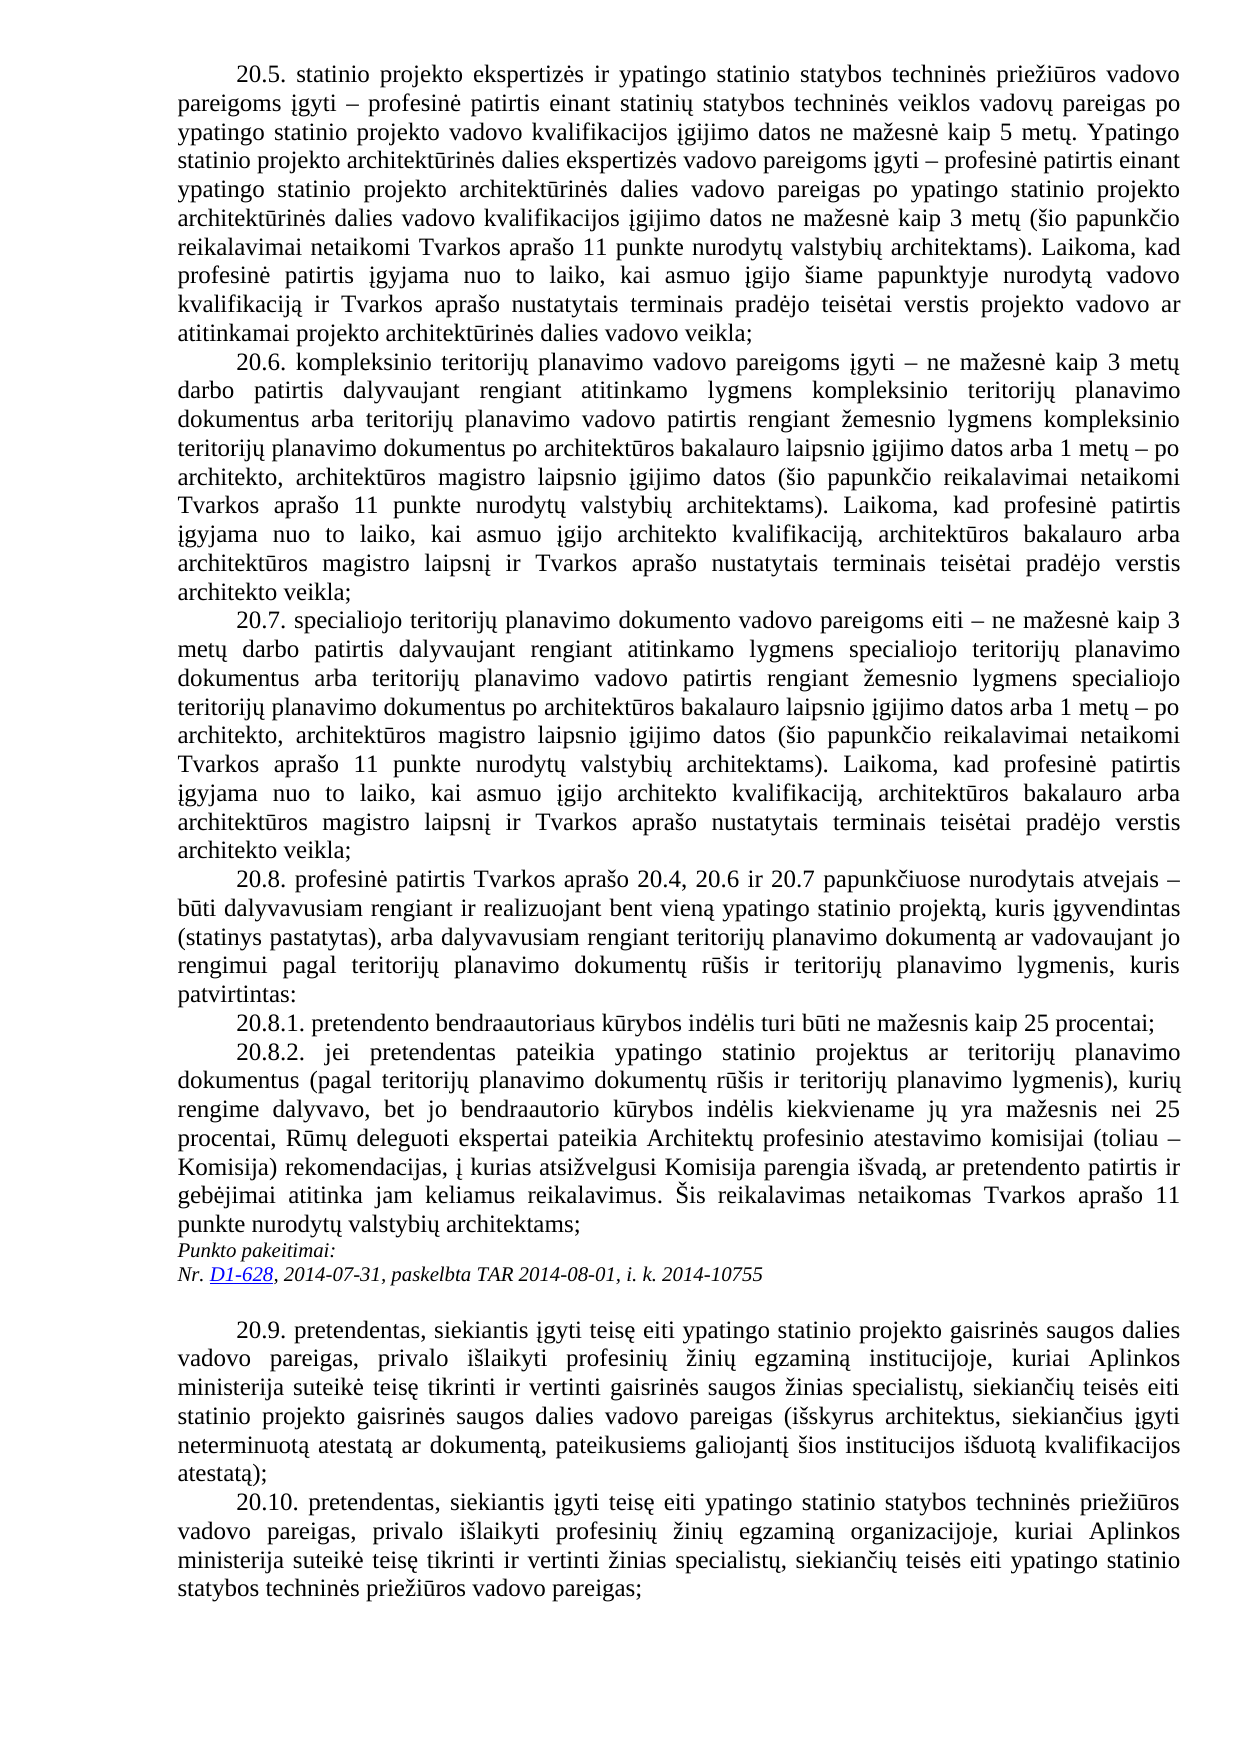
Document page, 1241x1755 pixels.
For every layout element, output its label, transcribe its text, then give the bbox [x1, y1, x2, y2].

text Nr. D1-628, 2014-07-31, paskelbta TAR 2014-08-01, i. k. 2014-10755 [177, 1262, 1181, 1286]
text 20.5. statinio projekto ekspertizės ir ypatingo statinio statybos techninės priežiūros vadovo pareigoms įgyti – profesinė patirtis einant statinių statybos techninės veiklos vadovų pareigas po ypatingo statinio projekto vadovo kvalifikacijos įgijimo datos ne mažesnė kaip 5 metų. Ypatingo statinio projekto architektūrinės dalies ekspertizės vadovo pareigoms įgyti – profesinė patirtis einant ypatingo statinio projekto architektūrinės dalies vadovo pareigas po ypatingo statinio projekto architektūrinės dalies vadovo kvalifikacijos įgijimo datos ne mažesnė kaip 3 metų (šio papunkčio reikalavimai netaikomi Tvarkos aprašo 11 punkte nurodytų valstybių architektams). Laikoma, kad profesinė patirtis įgyjama nuo to laiko, kai asmuo įgijo šiame papunktyje nurodytą vadovo kvalifikaciją ir Tvarkos aprašo nustatytais terminais pradėjo teisėtai verstis projekto vadovo ar atitinkamai projekto architektūrinės dalies vadovo veikla; [177, 59, 1181, 347]
text 20.7. specialiojo teritorijų planavimo dokumento vadovo pareigoms eiti – ne mažesnė kaip 3 metų darbo patirtis dalyvaujant rengiant atitinkamo lygmens specialiojo teritorijų planavimo dokumentus arba teritorijų planavimo vadovo patirtis rengiant žemesnio lygmens specialiojo teritorijų planavimo dokumentus po architektūros bakalauro laipsnio įgijimo datos arba 1 metų – po architekto, architektūros magistro laipsnio įgijimo datos (šio papunkčio reikalavimai netaikomi Tvarkos aprašo 11 punkte nurodytų valstybių architektams). Laikoma, kad profesinė patirtis įgyjama nuo to laiko, kai asmuo įgijo architekto kvalifikaciją, architektūros bakalauro arba architektūros magistro laipsnį ir Tvarkos aprašo nustatytais terminais teisėtai pradėjo verstis architekto veikla; [177, 605, 1181, 864]
text 20.8.2. jei pretendentas pateikia ypatingo statinio projektus ar teritorijų planavimo dokumentus (pagal teritorijų planavimo dokumentų rūšis ir teritorijų planavimo lygmenis), kurių rengime dalyvavo, bet jo bendraautorio kūrybos indėlis kiekviename jų yra mažesnis nei 25 procentai, Rūmų deleguoti ekspertai pateikia Architektų profesinio atestavimo komisijai (toliau –Komisija) rekomendacijas, į kurias atsižvelgusi Komisija parengia išvadą, ar pretendento patirtis ir gebėjimai atitinka jam keliamus reikalavimus. Šis reikalavimas netaikomas Tvarkos aprašo 11 punkte nurodytų valstybių architektams; [177, 1037, 1181, 1238]
text 20.9. pretendentas, siekiantis įgyti teisę eiti ypatingo statinio projekto gaisrinės saugos dalies vadovo pareigas, privalo išlaikyti profesinių žinių egzaminą institucijoje, kuriai Aplinkos ministerija suteikė teisę tikrinti ir vertinti gaisrinės saugos žinias specialistų, siekiančių teisės eiti statinio projekto gaisrinės saugos dalies vadovo pareigas (išskyrus architektus, siekiančius įgyti neterminuotą atestatą ar dokumentą, pateikusiems galiojantį šios institucijos išduotą kvalifikacijos atestatą); [177, 1315, 1181, 1487]
text 20.8. profesinė patirtis Tvarkos aprašo 20.4, 20.6 ir 20.7 papunkčiuose nurodytais atvejais – būti dalyvavusiam rengiant ir realizuojant bent vieną ypatingo statinio projektą, kuris įgyvendintas (statinys pastatytas), arba dalyvavusiam rengiant teritorijų planavimo dokumentą ar vadovaujant jo rengimui pagal teritorijų planavimo dokumentų rūšis ir teritorijų planavimo lygmenis, kuris patvirtintas: [177, 864, 1181, 1008]
text 20.8.1. pretendento bendraautoriaus kūrybos indėlis turi būti ne mažesnis kaip 25 procentai; [177, 1008, 1181, 1037]
text Punkto pakeitimai: [177, 1238, 1181, 1262]
text 20.6. kompleksinio teritorijų planavimo vadovo pareigoms įgyti – ne mažesnė kaip 3 metų darbo patirtis dalyvaujant rengiant atitinkamo lygmens kompleksinio teritorijų planavimo dokumentus arba teritorijų planavimo vadovo patirtis rengiant žemesnio lygmens kompleksinio teritorijų planavimo dokumentus po architektūros bakalauro laipsnio įgijimo datos arba 1 metų – po architekto, architektūros magistro laipsnio įgijimo datos (šio papunkčio reikalavimai netaikomi Tvarkos aprašo 11 punkte nurodytų valstybių architektams). Laikoma, kad profesinė patirtis įgyjama nuo to laiko, kai asmuo įgijo architekto kvalifikaciją, architektūros bakalauro arba architektūros magistro laipsnį ir Tvarkos aprašo nustatytais terminais teisėtai pradėjo verstis architekto veikla; [177, 347, 1181, 605]
text 20.10. pretendentas, siekiantis įgyti teisę eiti ypatingo statinio statybos techninės priežiūros vadovo pareigas, privalo išlaikyti profesinių žinių egzaminą organizacijoje, kuriai Aplinkos ministerija suteikė teisę tikrinti ir vertinti žinias specialistų, siekiančių teisės eiti ypatingo statinio statybos techninės priežiūros vadovo pareigas; [177, 1487, 1181, 1602]
